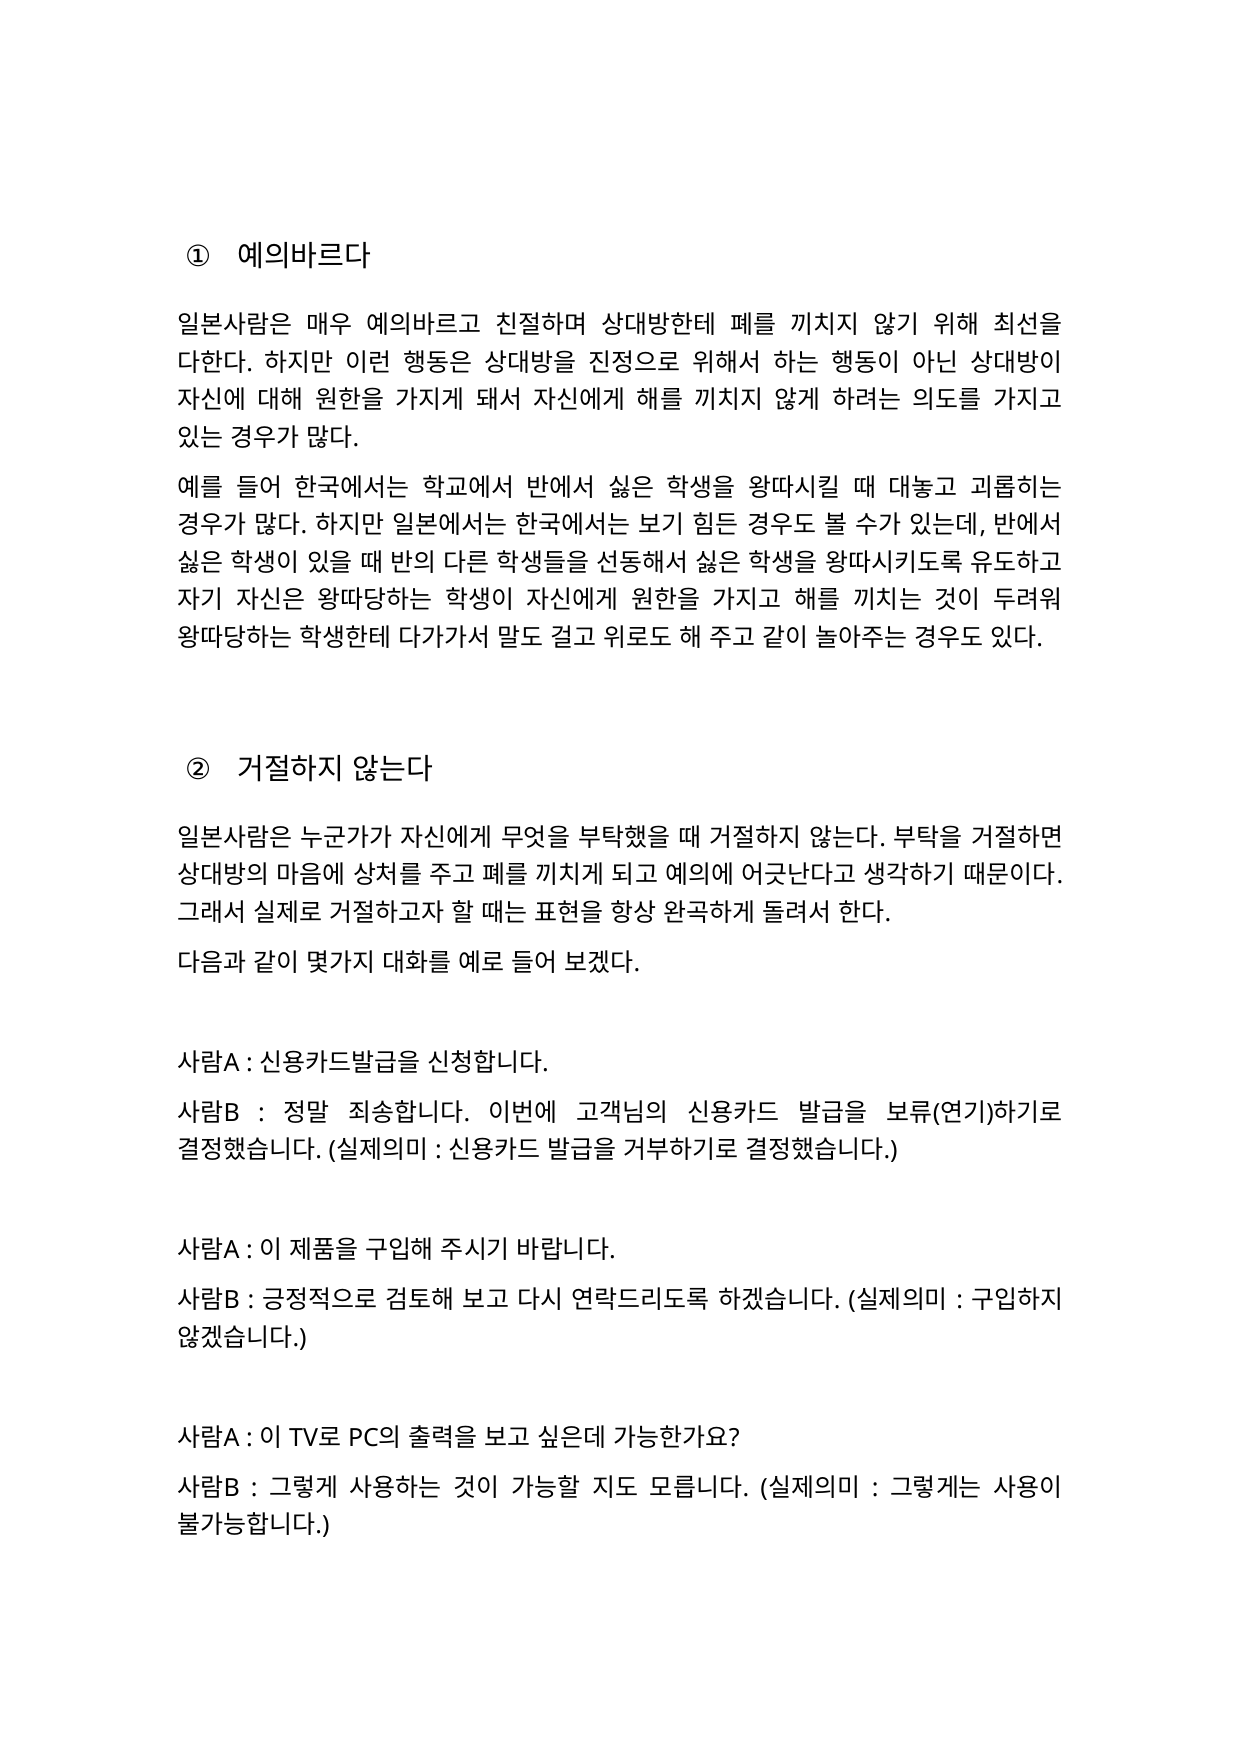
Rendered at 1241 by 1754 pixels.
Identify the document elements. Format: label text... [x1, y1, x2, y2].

subtitle 거절하지 않는다 [177, 729, 1063, 804]
text 사람B : 그렇게 사용하는 것이 가능할 지도 모릅니다. (실제의미 : 그렇게는 사용이 불가능합니다.) [177, 1467, 1063, 1542]
text 예를 들어 한국에서는 학교에서 반에서 싫은 학생을 왕따시킬 때 대놓고 괴롭히는 경우가 많다. 하지만 일본에서는 한국에서는 보기 힘든 경우도 볼 수가 있는데, 반에서 싫은 학생이 있을 때 반의 다른 학생들을 선동해서 싫은 학생을 왕따시키도록 유도하고 자기 자신은 왕따당하는 학생이 자신에게 원한을 가지고 해를 끼치는 것이 두려워 왕따당하는 학생한테 다가가서 말도 걸고 위로도 해 주고 같이 놀아주는 경우도 있다. [177, 467, 1063, 654]
subtitle 예의바르다 [177, 217, 1063, 292]
text 다음과 같이 몇가지 대화를 예로 들어 보겠다. [177, 942, 1063, 979]
text 사람A : 신용카드발급을 신청합니다. [177, 1042, 1063, 1079]
text 사람A : 이 제품을 구입해 주시기 바랍니다. [177, 1229, 1063, 1267]
text 일본사람은 누군가가 자신에게 무엇을 부탁했을 때 거절하지 않는다. 부탁을 거절하면 상대방의 마음에 상처를 주고 폐를 끼치게 되고 예의에 어긋난다고 생각하기 때문이다. 그래서 실제로 거절하고자 할 때는 표현을 항상 완곡하게 돌려서 한다. [177, 817, 1063, 929]
text 사람B : 정말 죄송합니다. 이번에 고객님의 신용카드 발급을 보류(연기)하기로 결정했습니다. (실제의미 : 신용카드 발급을 거부하기로 결정했습니다.) [177, 1092, 1063, 1167]
text 일본사람은 매우 예의바르고 친절하며 상대방한테 폐를 끼치지 않기 위해 최선을 다한다. 하지만 이런 행동은 상대방을 진정으로 위해서 하는 행동이 아닌 상대방이 자신에 대해 원한을 가지게 돼서 자신에게 해를 끼치지 않게 하려는 의도를 가지고 있는 경우가 많다. [177, 304, 1063, 454]
text 사람B : 긍정적으로 검토해 보고 다시 연락드리도록 하겠습니다. (실제의미 : 구입하지 않겠습니다.) [177, 1279, 1063, 1354]
text 사람A : 이 TV로 PC의 출력을 보고 싶은데 가능한가요? [177, 1417, 1063, 1454]
